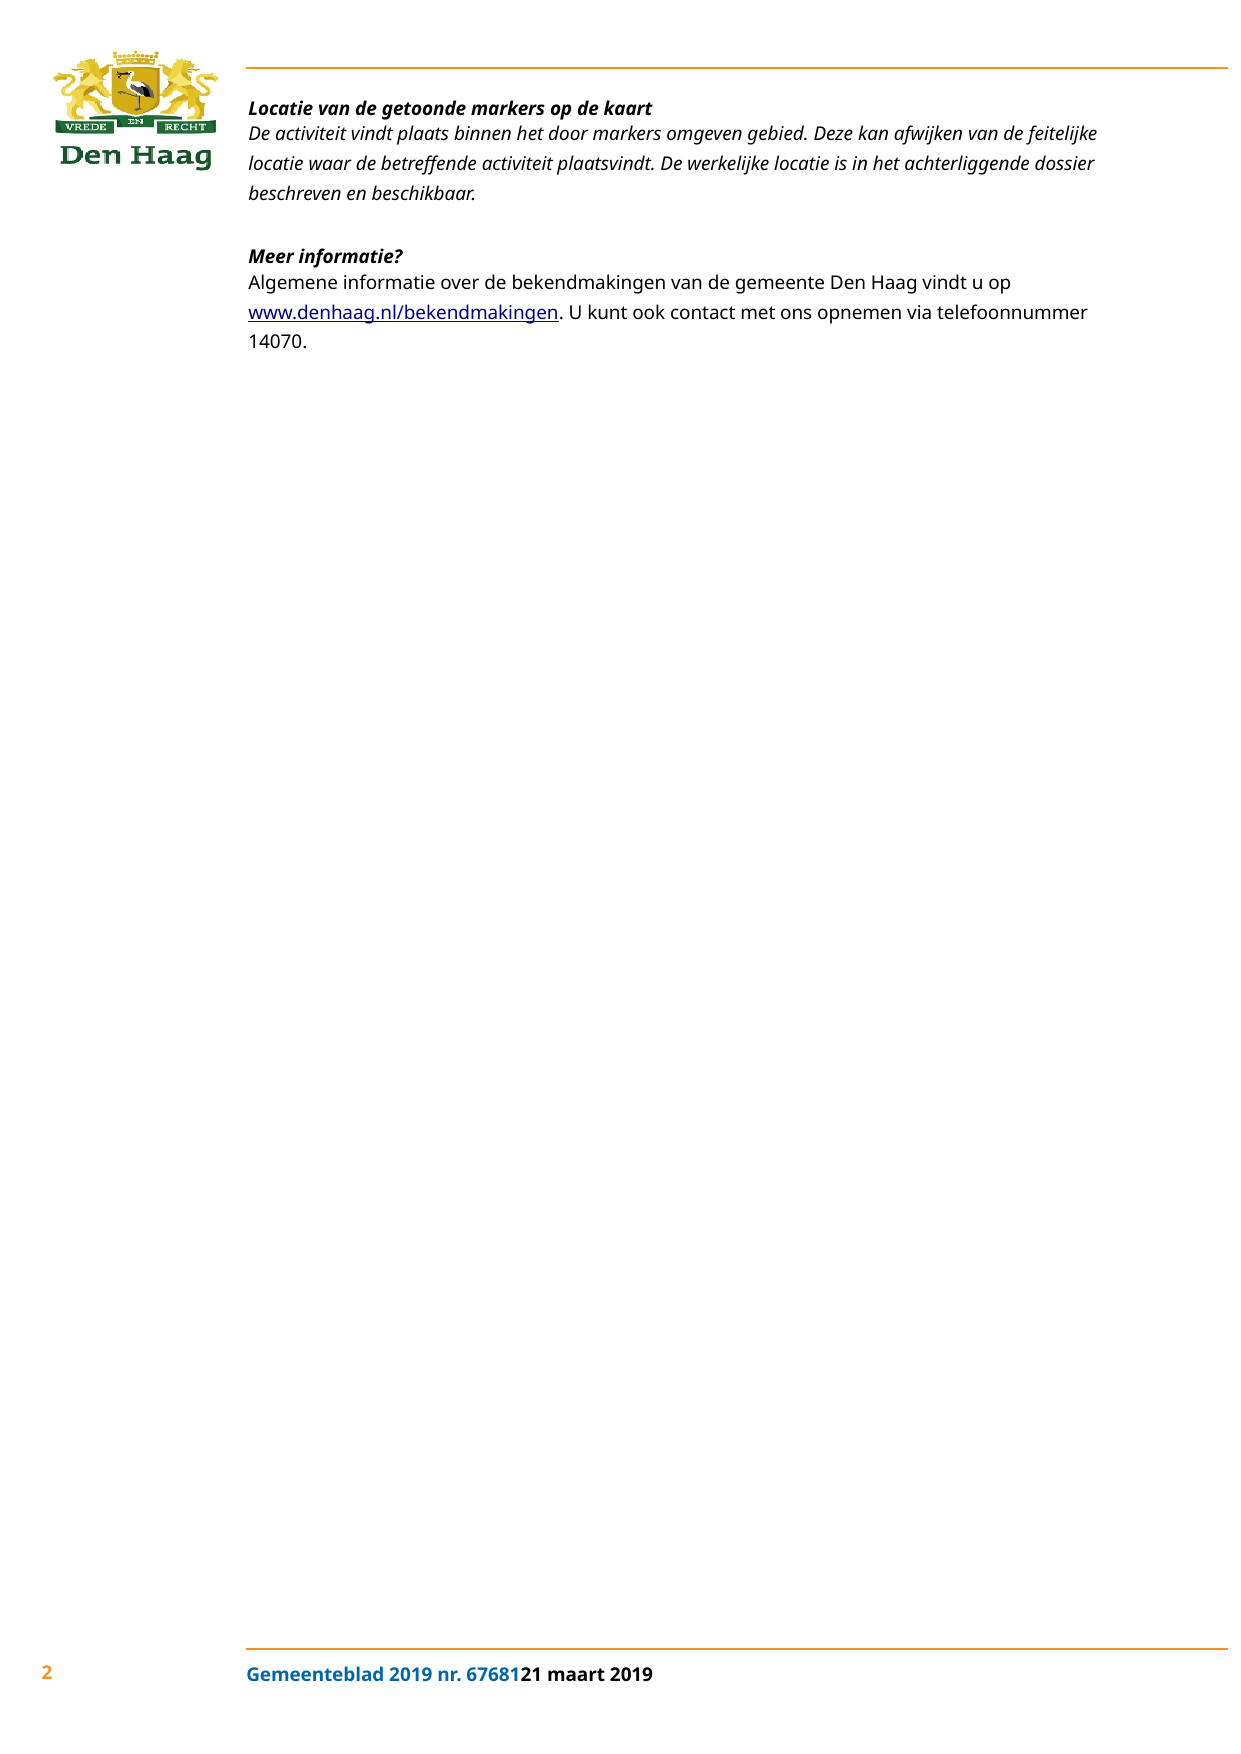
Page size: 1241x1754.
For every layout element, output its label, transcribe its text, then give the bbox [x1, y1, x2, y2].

text Locatie van de getoonde markers op de kaart [248, 95, 1152, 121]
text Meer informatie? [248, 244, 1152, 269]
text De activiteit vindt plaats binnen het door markers omgeven gebied. Deze kan afwijken van de feitelijke locatie waar de betreffende activiteit plaatsvindt. De werkelijke locatie is in het achterliggende dossier beschreven en beschikbaar. [248, 121, 1152, 205]
text Algemene informatie over de bekendmakingen van de gemeente Den Haag vindt u op www.denhaag.nl/bekendmakingen. U kunt ook contact met ons opnemen via telefoonnummer 14070. [248, 269, 1152, 354]
picture [41, 47, 231, 172]
